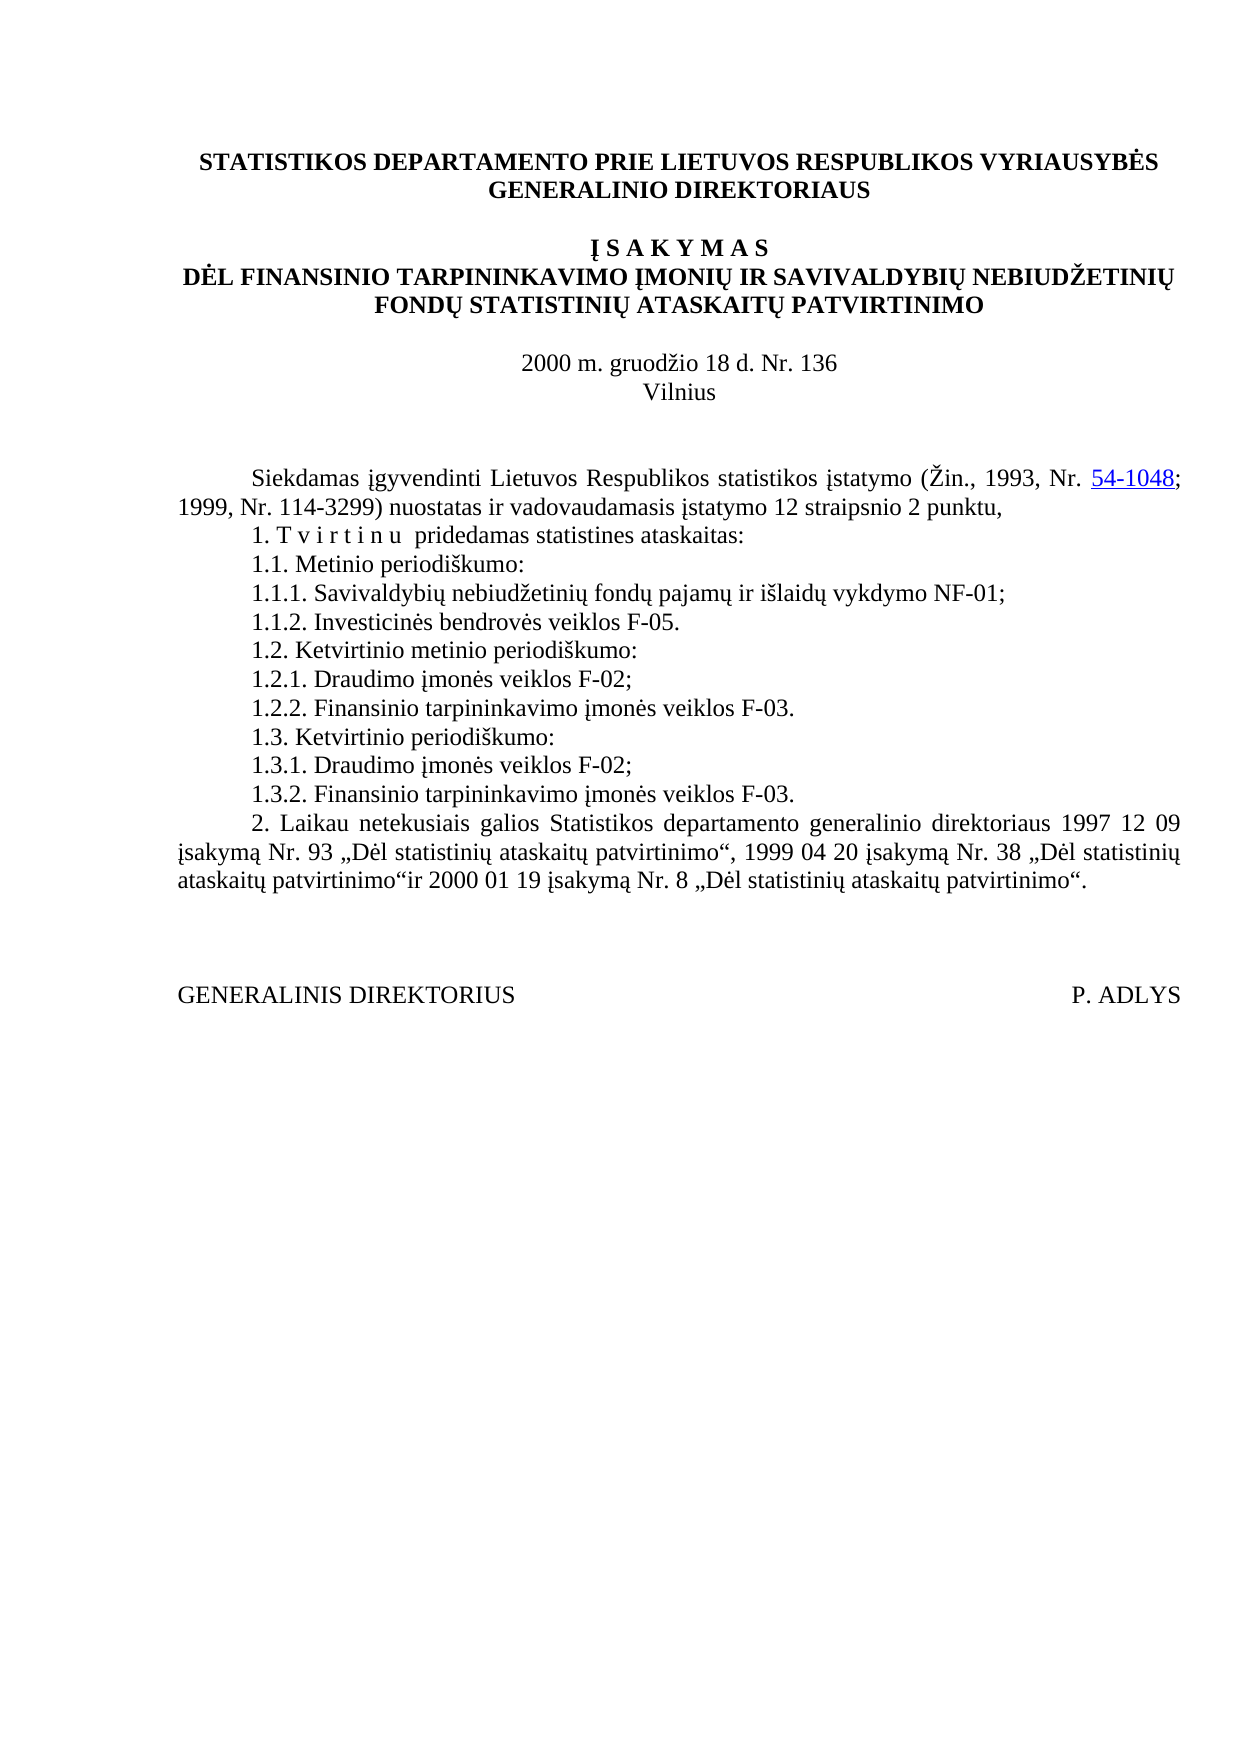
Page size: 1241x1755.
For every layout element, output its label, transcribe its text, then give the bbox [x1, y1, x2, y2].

text 1.1.2. Investicinės bendrovės veiklos F-05. [177, 607, 1181, 636]
text 1.2. Ketvirtinio metinio periodiškumo: [177, 636, 1181, 664]
text 1.3.2. Finansinio tarpininkavimo įmonės veiklos F-03. [177, 779, 1181, 808]
text GENERALINIS DIREKTORIUS P. ADLYS [177, 981, 1181, 1009]
text 1.3. Ketvirtinio periodiškumo: [177, 722, 1181, 751]
text Siekdamas įgyvendinti Lietuvos Respublikos statistikos įstatymo (Žin., 1993, Nr. 54-1048; 1999, Nr. 114-3299) nuostatas ir vadovaudamasis įstatymo 12 straipsnio 2 punktu, [177, 463, 1181, 521]
text 1.1.1. Savivaldybių nebiudžetinių fondų pajamų ir išlaidų vykdymo NF-01; [177, 578, 1181, 607]
text 1.2.1. Draudimo įmonės veiklos F-02; [177, 664, 1181, 693]
text 2. Laikau netekusiais galios Statistikos departamento generalinio direktoriaus 1997 12 09 įsakymą Nr. 93 „Dėl statistinių ataskaitų patvirtinimo“, 1999 04 20 įsakymą Nr. 38 „Dėl statistinių ataskaitų patvirtinimo“ir 2000 01 19 įsakymą Nr. 8 „Dėl statistinių ataskaitų patvirtinimo“. [177, 808, 1181, 894]
text Į S A K Y M A S [177, 233, 1181, 262]
text Vilnius [177, 377, 1181, 406]
text 1. Tvirtinu pridedamas statistines ataskaitas: [177, 521, 1181, 549]
text 1.1. Metinio periodiškumo: [177, 549, 1181, 578]
text 1.3.1. Draudimo įmonės veiklos F-02; [177, 751, 1181, 779]
text 2000 m. gruodžio 18 d. Nr. 136 [177, 348, 1181, 377]
text 1.2.2. Finansinio tarpininkavimo įmonės veiklos F-03. [177, 693, 1181, 722]
text STATISTIKOS DEPARTAMENTO PRIE LIETUVOS RESPUBLIKOS VYRIAUSYBĖS GENERALINIO DIREKTORIAUS [177, 147, 1181, 204]
text DĖL FINANSINIO TARPININKAVIMO ĮMONIŲ IR SAVIVALDYBIŲ NEBIUDŽETINIŲ FONDŲ STATISTINIŲ ATASKAITŲ PATVIRTINIMO [177, 262, 1181, 319]
